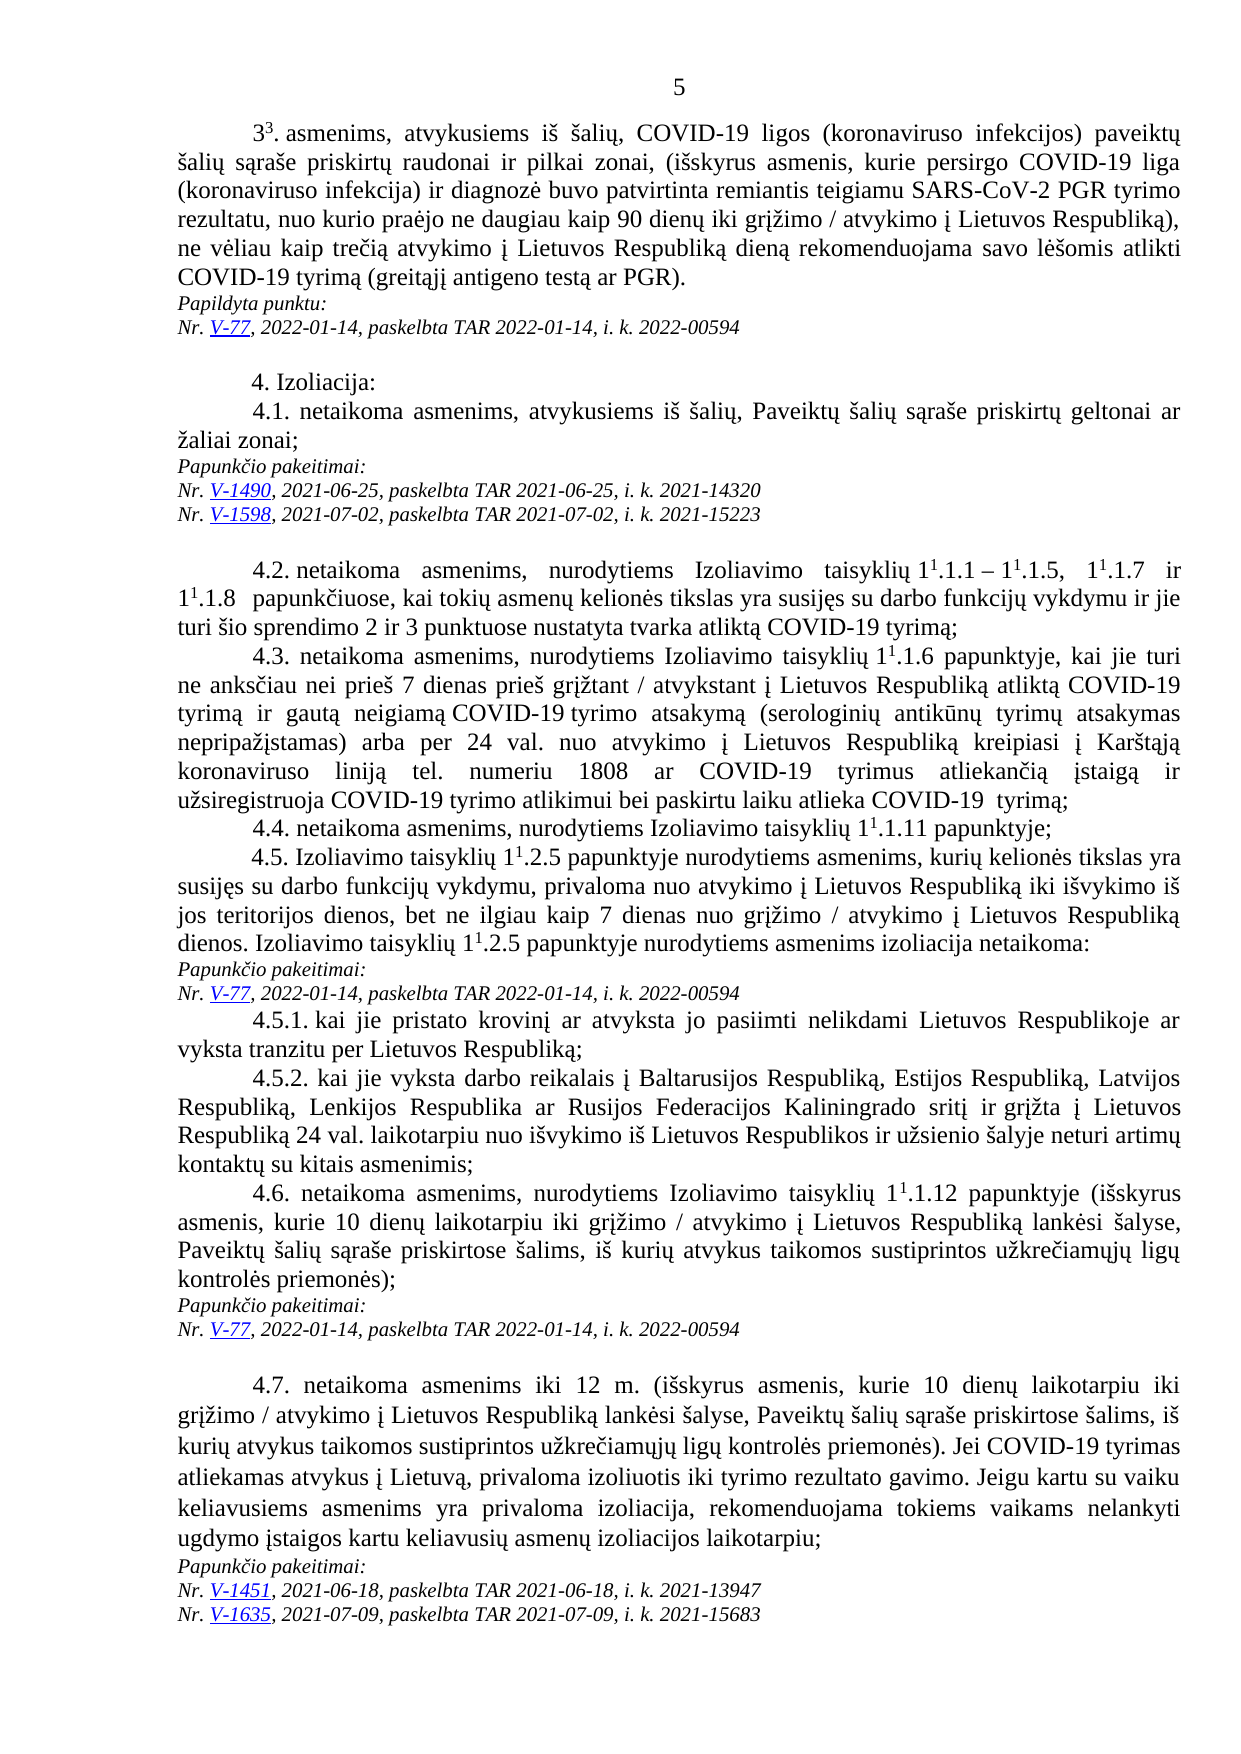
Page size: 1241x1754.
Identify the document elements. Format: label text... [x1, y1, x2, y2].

text Nr. V-1490, 2021-06-25, paskelbta TAR 2021-06-25, i. k. 2021-14320 [177, 478, 1181, 502]
text 4.5.1. kai jie pristato krovinį ar atvyksta jo pasiimti nelikdami Lietuvos Respublikoje ar vyksta tranzitu per Lietuvos Respubliką; [177, 1005, 1181, 1063]
text Papildyta punktu: [177, 291, 1181, 315]
text Nr. V-77, 2022-01-14, paskelbta TAR 2022-01-14, i. k. 2022-00594 [177, 315, 1181, 339]
text 4.2. netaikoma asmenims, nurodytiems Izoliavimo taisyklių 11.1.1 – 11.1.5, 11.1.7 ir 11.1.8 papunkčiuose, kai tokių asmenų kelionės tikslas yra susijęs su darbo funkcijų vykdymu ir jie turi šio sprendimo 2 ir 3 punktuose nustatyta tvarka atliktą COVID-19 tyrimą; [177, 555, 1181, 641]
text Nr. V-77, 2022-01-14, paskelbta TAR 2022-01-14, i. k. 2022-00594 [177, 1317, 1181, 1341]
text 4. Izoliacija: [177, 367, 1181, 396]
text 4.4. netaikoma asmenims, nurodytiems Izoliavimo taisyklių 11.1.11 papunktyje; [177, 813, 1181, 842]
text 33. asmenims, atvykusiems iš šalių, COVID-19 ligos (koronaviruso infekcijos) paveiktų šalių sąraše priskirtų raudonai ir pilkai zonai, (išskyrus asmenis, kurie persirgo COVID-19 liga (koronaviruso infekcija) ir diagnozė buvo patvirtinta remiantis teigiamu SARS-CoV-2 PGR tyrimo rezultatu, nuo kurio praėjo ne daugiau kaip 90 dienų iki grįžimo / atvykimo į Lietuvos Respubliką), ne vėliau kaip trečią atvykimo į Lietuvos Respubliką dieną rekomenduojama savo lėšomis atlikti COVID-19 tyrimą (greitąjį antigeno testą ar PGR). [177, 118, 1181, 291]
text Nr. V-77, 2022-01-14, paskelbta TAR 2022-01-14, i. k. 2022-00594 [177, 981, 1181, 1005]
text Papunkčio pakeitimai: [177, 957, 1181, 981]
text 4.5.2. kai jie vyksta darbo reikalais į Baltarusijos Respubliką, Estijos Respubliką, Latvijos Respubliką, Lenkijos Respublika ar Rusijos Federacijos Kaliningrado sritį ir grįžta į Lietuvos Respubliką 24 val. laikotarpiu nuo išvykimo iš Lietuvos Respublikos ir užsienio šalyje neturi artimų kontaktų su kitais asmenimis; [177, 1063, 1181, 1178]
text Nr. V-1451, 2021-06-18, paskelbta TAR 2021-06-18, i. k. 2021-13947 [177, 1578, 1181, 1602]
text Nr. V-1598, 2021-07-02, paskelbta TAR 2021-07-02, i. k. 2021-15223 [177, 502, 1181, 526]
text Papunkčio pakeitimai: [177, 1554, 1181, 1578]
text 4.1. netaikoma asmenims, atvykusiems iš šalių, Paveiktų šalių sąraše priskirtų geltonai ar žaliai zonai; [177, 396, 1181, 454]
text Papunkčio pakeitimai: [177, 454, 1181, 478]
text Nr. V-1635, 2021-07-09, paskelbta TAR 2021-07-09, i. k. 2021-15683 [177, 1602, 1181, 1626]
text Papunkčio pakeitimai: [177, 1293, 1181, 1317]
text 4.3. netaikoma asmenims, nurodytiems Izoliavimo taisyklių 11.1.6 papunktyje, kai jie turi ne anksčiau nei prieš 7 dienas prieš grįžtant / atvykstant į Lietuvos Respubliką atliktą COVID-19 tyrimą ir gautą neigiamą COVID-19 tyrimo atsakymą (serologinių antikūnų tyrimų atsakymas nepripažįstamas) arba per 24 val. nuo atvykimo į Lietuvos Respubliką kreipiasi į Karštąją koronaviruso liniją tel. numeriu 1808 ar COVID-19 tyrimus atliekančią įstaigą ir užsiregistruoja COVID-19 tyrimo atlikimui bei paskirtu laiku atlieka COVID-19 tyrimą; [177, 641, 1181, 813]
text 4.6. netaikoma asmenims, nurodytiems Izoliavimo taisyklių 11.1.12 papunktyje (išskyrus asmenis, kurie 10 dienų laikotarpiu iki grįžimo / atvykimo į Lietuvos Respubliką lankėsi šalyse, Paveiktų šalių sąraše priskirtose šalims, iš kurių atvykus taikomos sustiprintos užkrečiamųjų ligų kontrolės priemonės); [177, 1178, 1181, 1293]
text 4.7. netaikoma asmenims iki 12 m. (išskyrus asmenis, kurie 10 dienų laikotarpiu iki grįžimo / atvykimo į Lietuvos Respubliką lankėsi šalyse, Paveiktų šalių sąraše priskirtose šalims, iš kurių atvykus taikomos sustiprintos užkrečiamųjų ligų kontrolės priemonės). Jei COVID-19 tyrimas atliekamas atvykus į Lietuvą, privaloma izoliuotis iki tyrimo rezultato gavimo. Jeigu kartu su vaiku keliavusiems asmenims yra privaloma izoliacija, rekomenduojama tokiems vaikams nelankyti ugdymo įstaigos kartu keliavusių asmenų izoliacijos laikotarpiu; [177, 1370, 1181, 1552]
text 4.5. Izoliavimo taisyklių 11.2.5 papunktyje nurodytiems asmenims, kurių kelionės tikslas yra susijęs su darbo funkcijų vykdymu, privaloma nuo atvykimo į Lietuvos Respubliką iki išvykimo iš jos teritorijos dienos, bet ne ilgiau kaip 7 dienas nuo grįžimo / atvykimo į Lietuvos Respubliką dienos. Izoliavimo taisyklių 11.2.5 papunktyje nurodytiems asmenims izoliacija netaikoma: [177, 842, 1181, 957]
